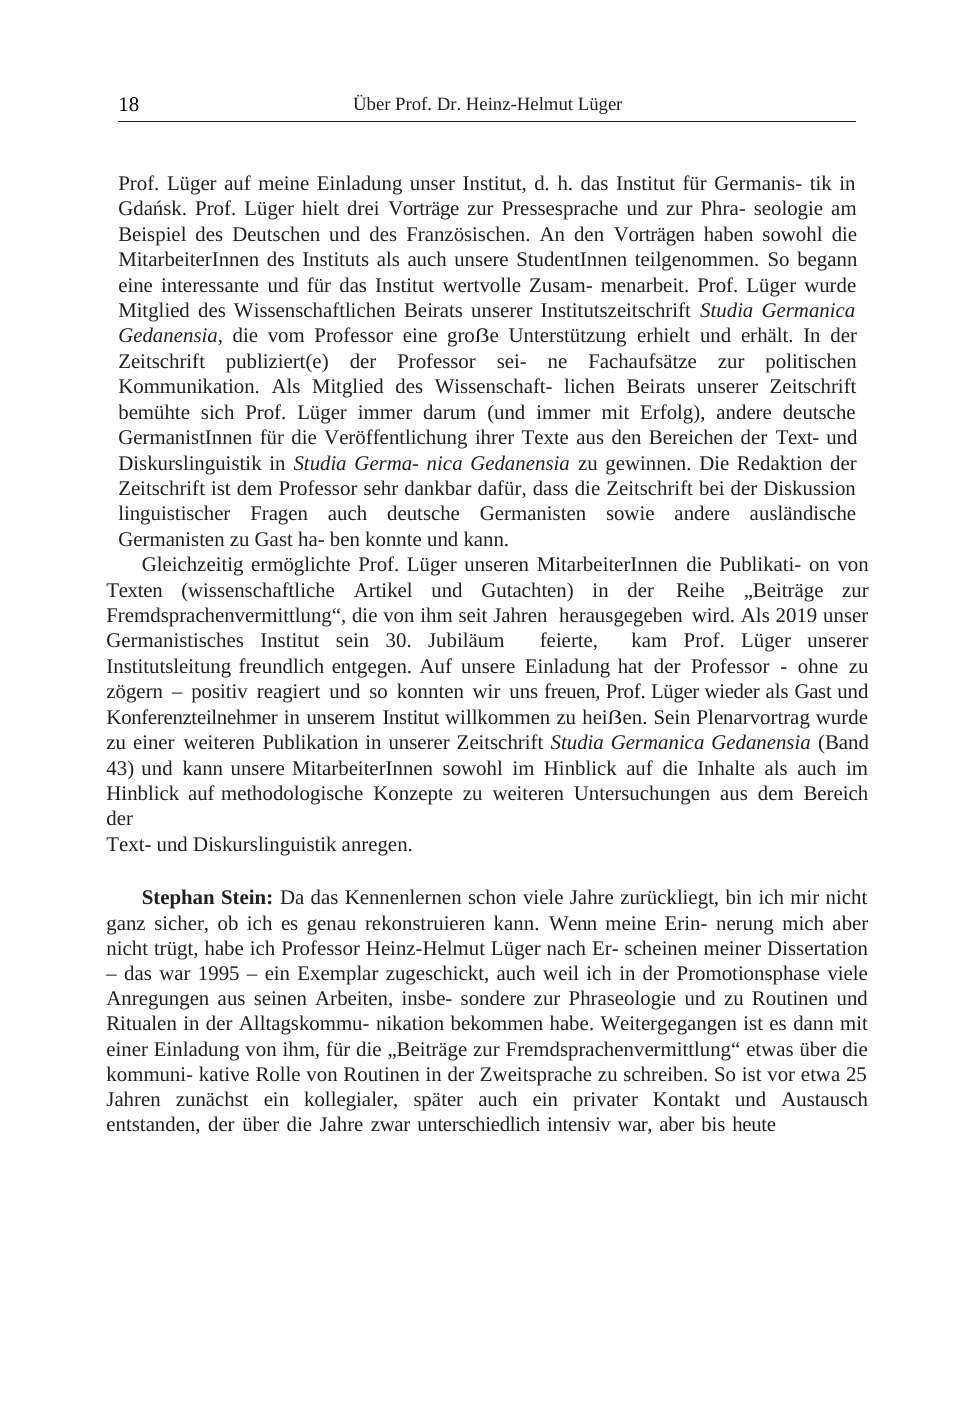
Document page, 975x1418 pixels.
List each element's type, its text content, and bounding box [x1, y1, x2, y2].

text Prof. Lüger auf meine Einladung unser Institut, d. h. das Institut für Germanis- tik in Gdańsk. Prof. Lüger hielt drei Vorträge zur Pressesprache und zur Phra- seologie am Beispiel des Deutschen und des Französischen. An den Vorträgen haben sowohl die MitarbeiterInnen des Instituts als auch unsere StudentInnen teilgenommen. So begann eine interessante und für das Institut wertvolle Zusam- menarbeit. Prof. Lüger wurde Mitglied des Wissenschaftlichen Beirats unserer Institutszeitschrift Studia Germanica Gedanensia, die vom Professor eine groẞe Unterstützung erhielt und erhält. In der Zeitschrift publiziert(e) der Professor sei- ne Fachaufsätze zur politischen Kommunikation. Als Mitglied des Wissenschaft- lichen Beirats unserer Zeitschrift bemühte sich Prof. Lüger immer darum (und immer mit Erfolg), andere deutsche GermanistInnen für die Veröffentlichung ihrer Texte aus den Bereichen der Text- und Diskurslinguistik in Studia Germa- nica Gedanensia zu gewinnen. Die Redaktion der Zeitschrift ist dem Professor sehr dankbar dafür, dass die Zeitschrift bei der Diskussion linguistischer Fragen auch deutsche Germanisten sowie andere ausländische Germanisten zu Gast ha- ben konnte und kann. [118, 171, 857, 551]
text Gleichzeitig ermöglichte Prof. Lüger unseren MitarbeiterInnen die Publikati- on von Texten (wissenschaftliche Artikel und Gutachten) in der Reihe „Beiträge zur Fremdsprachenvermittlung“, die von ihm seit Jahren herausgegeben wird. Als 2019 unser Germanistisches Institut sein 30. Jubiläum feierte, kam Prof. Lüger unserer Institutsleitung freundlich entgegen. Auf unsere Einladung hat der Professor - ohne zu zögern – positiv reagiert und so konnten wir uns freuen, Prof. Lüger wieder als Gast und Konferenzteilnehmer in unserem Institut willkommen zu heiẞen. Sein Plenarvortrag wurde zu einer weiteren Publikation in unserer Zeitschrift Studia Germanica Gedanensia (Band 43) und kann unsere MitarbeiterInnen sowohl im Hinblick auf die Inhalte als auch im Hinblick auf methodologische Konzepte zu weiteren Untersuchungen aus dem Bereich der [106, 552, 869, 830]
text Stephan Stein: Da das Kennenlernen schon viele Jahre zurückliegt, bin ich mir nicht ganz sicher, ob ich es genau rekonstruieren kann. Wenn meine Erin- nerung mich aber nicht trügt, habe ich Professor Heinz-Helmut Lüger nach Er- scheinen meiner Dissertation – das war 1995 – ein Exemplar zugeschickt, auch weil ich in der Promotionsphase viele Anregungen aus seinen Arbeiten, insbe- sondere zur Phraseologie und zu Routinen und Ritualen in der Alltagskommu- nikation bekommen habe. Weitergegangen ist es dann mit einer Einladung von ihm, für die „Beiträge zur Fremdsprachenvermittlung“ etwas über die kommuni- kative Rolle von Routinen in der Zweitsprache zu schreiben. So ist vor etwa 25 Jahren zunächst ein kollegialer, später auch ein privater Kontakt und Austausch entstanden, der über die Jahre zwar unterschiedlich intensiv war, aber bis heute [106, 885, 869, 1136]
text Text- und Diskurslinguistik anregen. [106, 832, 869, 856]
